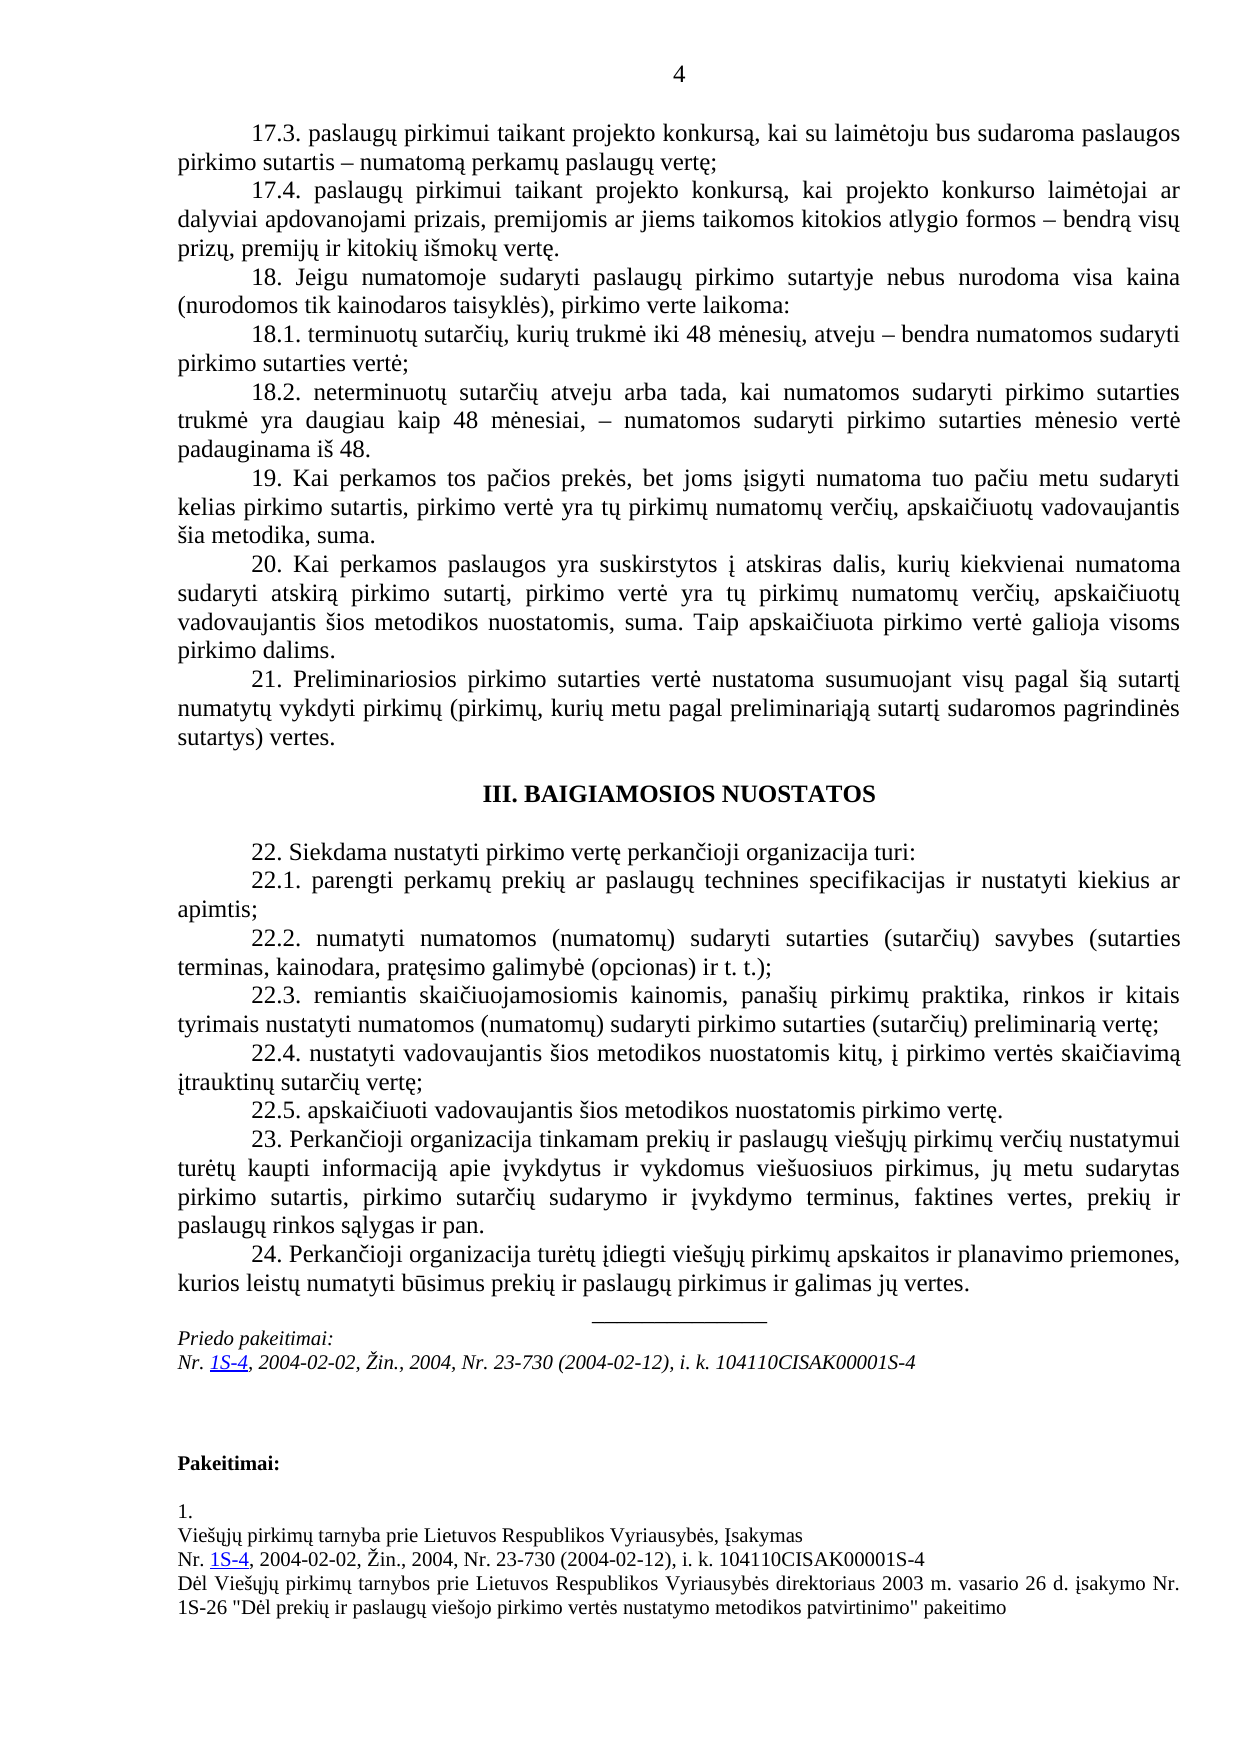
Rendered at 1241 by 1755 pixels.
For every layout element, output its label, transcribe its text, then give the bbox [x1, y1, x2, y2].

text ______________ [177, 1297, 1181, 1326]
text 20. Kai perkamos paslaugos yra suskirstytos į atskiras dalis, kurių kiekvienai numatoma sudaryti atskirą pirkimo sutartį, pirkimo vertė yra tų pirkimų numatomų verčių, apskaičiuotų vadovaujantis šios metodikos nuostatomis, suma. Taip apskaičiuota pirkimo vertė galioja visoms pirkimo dalims. [177, 549, 1181, 664]
text 17.4. paslaugų pirkimui taikant projekto konkursą, kai projekto konkurso laimėtojai ar dalyviai apdovanojami prizais, premijomis ar jiems taikomos kitokios atlygio formos – bendrą visų prizų, premijų ir kitokių išmokų vertę. [177, 176, 1181, 262]
text 17.3. paslaugų pirkimui taikant projekto konkursą, kai su laimėtoju bus sudaroma paslaugos pirkimo sutartis – numatomą perkamų paslaugų vertę; [177, 118, 1181, 176]
text 22.3. remiantis skaičiuojamosiomis kainomis, panašių pirkimų praktika, rinkos ir kitais tyrimais nustatyti numatomos (numatomų) sudaryti pirkimo sutarties (sutarčių) preliminarią vertę; [177, 981, 1181, 1038]
text 18. Jeigu numatomoje sudaryti paslaugų pirkimo sutartyje nebus nurodoma visa kaina (nurodomos tik kainodaros taisyklės), pirkimo verte laikoma: [177, 262, 1181, 319]
text 19. Kai perkamos tos pačios prekės, bet joms įsigyti numatoma tuo pačiu metu sudaryti kelias pirkimo sutartis, pirkimo vertė yra tų pirkimų numatomų verčių, apskaičiuotų vadovaujantis šia metodika, suma. [177, 463, 1181, 549]
text Nr. 1S-4, 2004-02-02, Žin., 2004, Nr. 23-730 (2004-02-12), i. k. 104110CISAK00001S-4 [177, 1350, 1181, 1374]
text 22.4. nustatyti vadovaujantis šios metodikos nuostatomis kitų, į pirkimo vertės skaičiavimą įtrauktinų sutarčių vertę; [177, 1038, 1181, 1096]
text 23. Perkančioji organizacija tinkamam prekių ir paslaugų viešųjų pirkimų verčių nustatymui turėtų kaupti informaciją apie įvykdytus ir vykdomus viešuosiuos pirkimus, jų metu sudarytas pirkimo sutartis, pirkimo sutarčių sudarymo ir įvykdymo terminus, faktines vertes, prekių ir paslaugų rinkos sąlygas ir pan. [177, 1124, 1181, 1239]
text 22.2. numatyti numatomos (numatomų) sudaryti sutarties (sutarčių) savybes (sutarties terminas, kainodara, pratęsimo galimybė (opcionas) ir t. t.); [177, 923, 1181, 981]
text Viešųjų pirkimų tarnyba prie Lietuvos Respublikos Vyriausybės, Įsakymas [177, 1523, 1181, 1547]
text 22. Siekdama nustatyti pirkimo vertę perkančioji organizacija turi: [177, 837, 1181, 866]
text 1. [177, 1499, 1181, 1523]
text 22.1. parengti perkamų prekių ar paslaugų technines specifikacijas ir nustatyti kiekius ar apimtis; [177, 866, 1181, 923]
text Nr. 1S-4, 2004-02-02, Žin., 2004, Nr. 23-730 (2004-02-12), i. k. 104110CISAK00001S-4 [177, 1547, 1181, 1571]
text Priedo pakeitimai: [177, 1326, 1181, 1350]
text III. BAIGIAMOSIOS NUOSTATOS [177, 779, 1181, 808]
text 22.5. apskaičiuoti vadovaujantis šios metodikos nuostatomis pirkimo vertę. [177, 1096, 1181, 1124]
text Pakeitimai: [177, 1451, 1181, 1475]
text 21. Preliminariosios pirkimo sutarties vertė nustatoma susumuojant visų pagal šią sutartį numatytų vykdyti pirkimų (pirkimų, kurių metu pagal preliminariąją sutartį sudaromos pagrindinės sutartys) vertes. [177, 664, 1181, 751]
text 24. Perkančioji organizacija turėtų įdiegti viešųjų pirkimų apskaitos ir planavimo priemones, kurios leistų numatyti būsimus prekių ir paslaugų pirkimus ir galimas jų vertes. [177, 1239, 1181, 1297]
text 18.1. terminuotų sutarčių, kurių trukmė iki 48 mėnesių, atveju – bendra numatomos sudaryti pirkimo sutarties vertė; [177, 319, 1181, 377]
text 18.2. neterminuotų sutarčių atveju arba tada, kai numatomos sudaryti pirkimo sutarties trukmė yra daugiau kaip 48 mėnesiai, – numatomos sudaryti pirkimo sutarties mėnesio vertė padauginama iš 48. [177, 377, 1181, 463]
text Dėl Viešųjų pirkimų tarnybos prie Lietuvos Respublikos Vyriausybės direktoriaus 2003 m. vasario 26 d. įsakymo Nr. 1S-26 "Dėl prekių ir paslaugų viešojo pirkimo vertės nustatymo metodikos patvirtinimo" pakeitimo [177, 1571, 1181, 1619]
